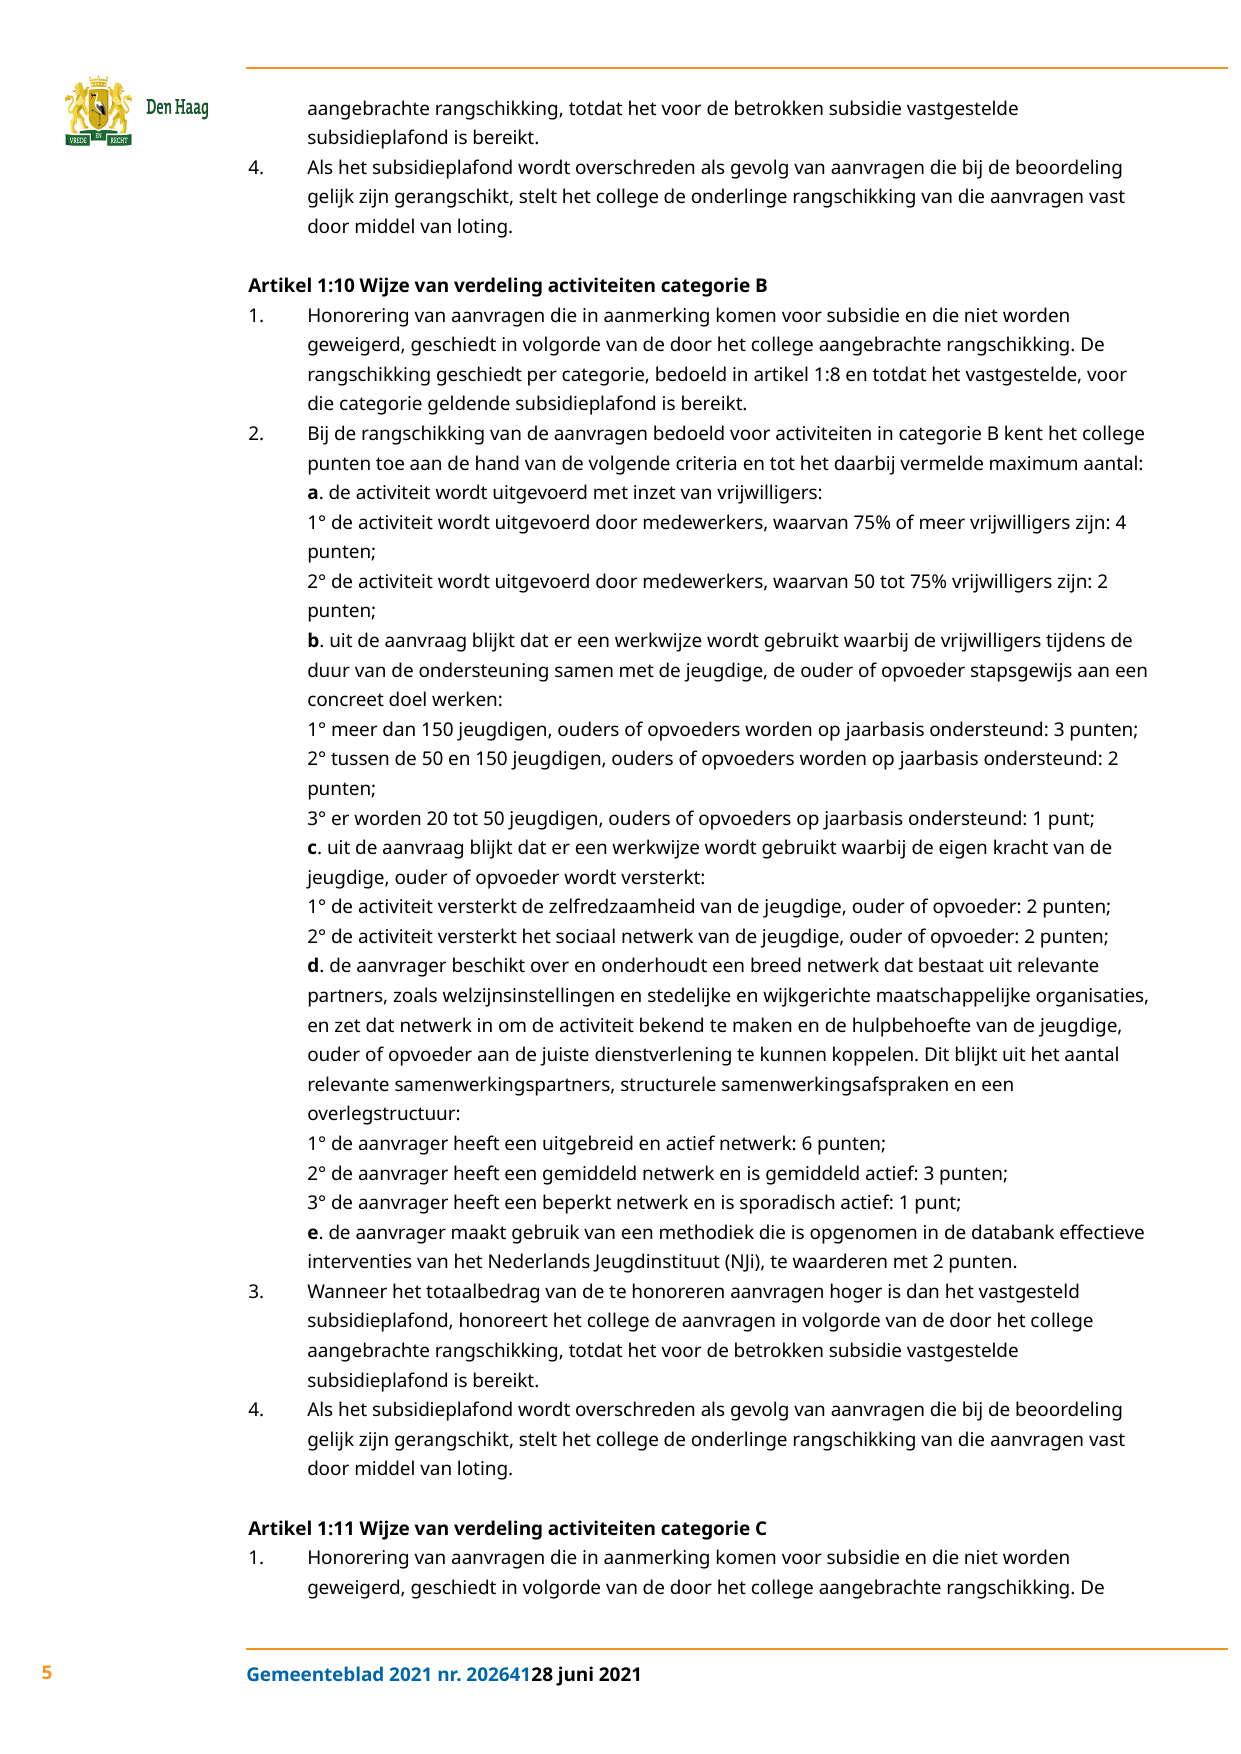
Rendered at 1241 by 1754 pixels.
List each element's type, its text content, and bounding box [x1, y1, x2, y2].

list 3° de aanvrager heeft een beperkt netwerk en is sporadisch actief: 1 punt; [248, 1189, 1152, 1215]
text Artikel 1:10 Wijze van verdeling activiteiten categorie B [248, 272, 1152, 298]
list 2° tussen de 50 en 150 jeugdigen, ouders of opvoeders worden op jaarbasis ondersteund: 2 punten; [248, 746, 1152, 801]
text Artikel 1:11 Wijze van verdeling activiteiten categorie C [248, 1515, 1152, 1541]
list c. uit de aanvraag blijkt dat er een werkwijze wordt gebruikt waarbij de eigen kracht van de jeugdige, ouder of opvoeder wordt versterkt: [248, 834, 1152, 890]
list Honorering van aanvragen die in aanmerking komen voor subsidie en die niet worden geweigerd, geschiedt in volgorde van de door het college aangebrachte rangschikking. De [248, 1544, 1152, 1600]
list 1° de activiteit versterkt de zelfredzaamheid van de jeugdige, ouder of opvoeder: 2 punten; [248, 893, 1152, 919]
list 1° meer dan 150 jeugdigen, ouders of opvoeders worden op jaarbasis ondersteund: 3 punten; [248, 716, 1152, 742]
list Als het subsidieplafond wordt overschreden als gevolg van aanvragen die bij de beoordeling gelijk zijn gerangschikt, stelt het college de onderlinge rangschikking van die aanvragen vast door middel van loting. [248, 1396, 1152, 1481]
list e. de aanvrager maakt gebruik van een methodiek die is opgenomen in de databank effectieve interventies van het Nederlands Jeugdinstituut (NJi), te waarderen met 2 punten. [248, 1219, 1152, 1274]
list b. uit de aanvraag blijkt dat er een werkwijze wordt gebruikt waarbij de vrijwilligers tijdens de duur van de ondersteuning samen met de jeugdige, de ouder of opvoeder stapsgewijs aan een concreet doel werken: [248, 627, 1152, 712]
list d. de aanvrager beschikt over en onderhoudt een breed netwerk dat bestaat uit relevante partners, zoals welzijnsinstellingen en stedelijke en wijkgerichte maatschappelijke organisaties, en zet dat netwerk in om de activiteit bekend te maken en de hulpbehoefte van de jeugdige, ouder of opvoeder aan de juiste dienstverlening te kunnen koppelen. Dit blijkt uit het aantal relevante samenwerkingspartners, structurele samenwerkingsafspraken en een overlegstructuur: [248, 953, 1152, 1126]
list a. de activiteit wordt uitgevoerd met inzet van vrijwilligers: [248, 479, 1152, 505]
list 2° de activiteit versterkt het sociaal netwerk van de jeugdige, ouder of opvoeder: 2 punten; [248, 923, 1152, 949]
list Honorering van aanvragen die in aanmerking komen voor subsidie en die niet worden geweigerd, geschiedt in volgorde van de door het college aangebrachte rangschikking. De rangschikking geschiedt per categorie, bedoeld in artikel 1:8 en totdat het vastgestelde, voor die categorie geldende subsidieplafond is bereikt. [248, 302, 1152, 416]
list 2° de aanvrager heeft een gemiddeld netwerk en is gemiddeld actief: 3 punten; [248, 1160, 1152, 1186]
list Wanneer het totaalbedrag van de te honoreren aanvragen hoger is dan het vastgesteld subsidieplafond, honoreert het college de aanvragen in volgorde van de door het college aangebrachte rangschikking, totdat het voor de betrokken subsidie vastgestelde subsidieplafond is bereikt. [248, 1278, 1152, 1393]
list 1° de aanvrager heeft een uitgebreid en actief netwerk: 6 punten; [248, 1130, 1152, 1156]
picture [41, 47, 231, 172]
list Bij de rangschikking van de aanvragen bedoeld voor activiteiten in categorie B kent het college punten toe aan de hand van de volgende criteria en tot het daarbij vermelde maximum aantal: [248, 420, 1152, 476]
list aangebrachte rangschikking, totdat het voor de betrokken subsidie vastgestelde subsidieplafond is bereikt. [248, 95, 1152, 150]
list 1° de activiteit wordt uitgevoerd door medewerkers, waarvan 75% of meer vrijwilligers zijn: 4 punten; [248, 509, 1152, 564]
list 3° er worden 20 tot 50 jeugdigen, ouders of opvoeders op jaarbasis ondersteund: 1 punt; [248, 805, 1152, 831]
list 2° de activiteit wordt uitgevoerd door medewerkers, waarvan 50 tot 75% vrijwilligers zijn: 2 punten; [248, 568, 1152, 623]
list Als het subsidieplafond wordt overschreden als gevolg van aanvragen die bij de beoordeling gelijk zijn gerangschikt, stelt het college de onderlinge rangschikking van die aanvragen vast door middel van loting. [248, 154, 1152, 239]
